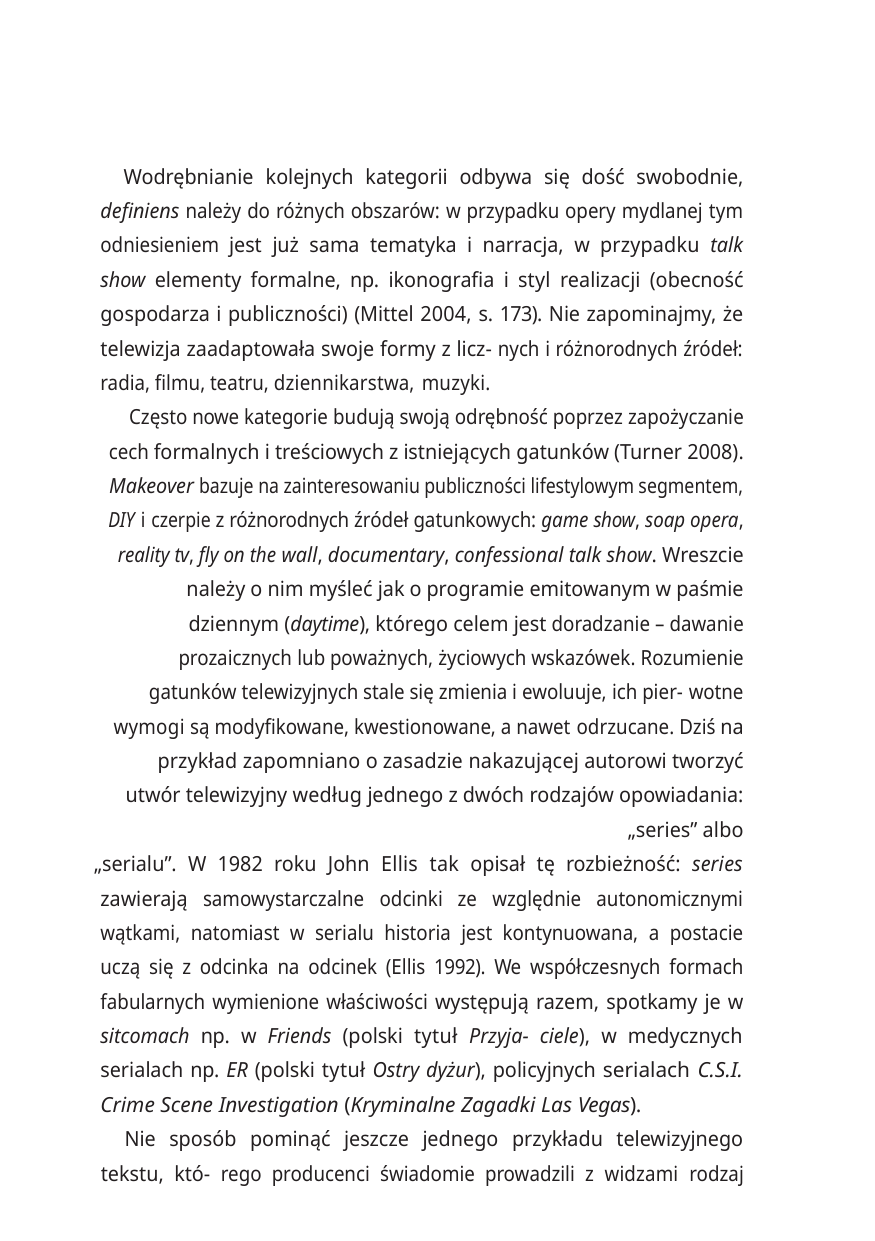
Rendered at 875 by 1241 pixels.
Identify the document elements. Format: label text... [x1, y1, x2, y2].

text Nie sposób pominąć jeszcze jednego przykładu telewizyjnego tekstu, któ- rego producenci świadomie prowadzili z widzami rodzaj [101, 1124, 743, 1187]
text „serialu”. W 1982 roku John Ellis tak opisał tę rozbieżność: series zawierają samowystarczalne odcinki ze względnie autonomicznymi wątkami, natomiast w serialu historia jest kontynuowana, a postacie uczą się z odcinka na odcinek (Ellis 1992). We współczesnych formach fabularnych wymienione właściwości występują razem, spotkamy je w sitcomach np. w Friends (polski tytuł Przyja- ciele), w medycznych serialach np. ER (polski tytuł Ostry dyżur), policyjnych serialach C.S.I. Crime Scene Investigation (Kryminalne Zagadki Las Vegas). [94, 849, 743, 1118]
text Często nowe kategorie budują swoją odrębność poprzez zapożyczanie cech formalnych i treściowych z istniejących gatunków (Turner 2008). Makeover bazuje na zainteresowaniu publiczności lifestylowym segmentem, DIY i czerpie z różnorodnych źródeł gatunkowych: game show, soap opera, reality tv, fly on the wall, documentary, confessional talk show. Wreszcie należy o nim myśleć jak o programie emitowanym w paśmie dziennym (daytime), którego celem jest doradzanie – dawanie prozaicznych lub poważnych, życiowych wskazówek. Rozumienie gatunków telewizyjnych stale się zmienia i ewoluuje, ich pier- wotne wymogi są modyfikowane, kwestionowane, a nawet odrzucane. Dziś na przykład zapomniano o zasadzie nakazującej autorowi tworzyć utwór telewizyjny według jednego z dwóch rodzajów opowiadania: „series” albo [100, 402, 743, 843]
text Wodrębnianie kolejnych kategorii odbywa się dość swobodnie, definiens należy do różnych obszarów: w przypadku opery mydlanej tym odniesieniem jest już sama tematyka i narracja, w przypadku talk show elementy formalne, np. ikonografia i styl realizacji (obecność gospodarza i publiczności) (Mittel 2004, s. 173). Nie zapominajmy, że telewizja zaadaptowała swoje formy z licz- nych i różnorodnych źródeł: radia, filmu, teatru, dziennikarstwa, muzyki. [100, 162, 743, 397]
